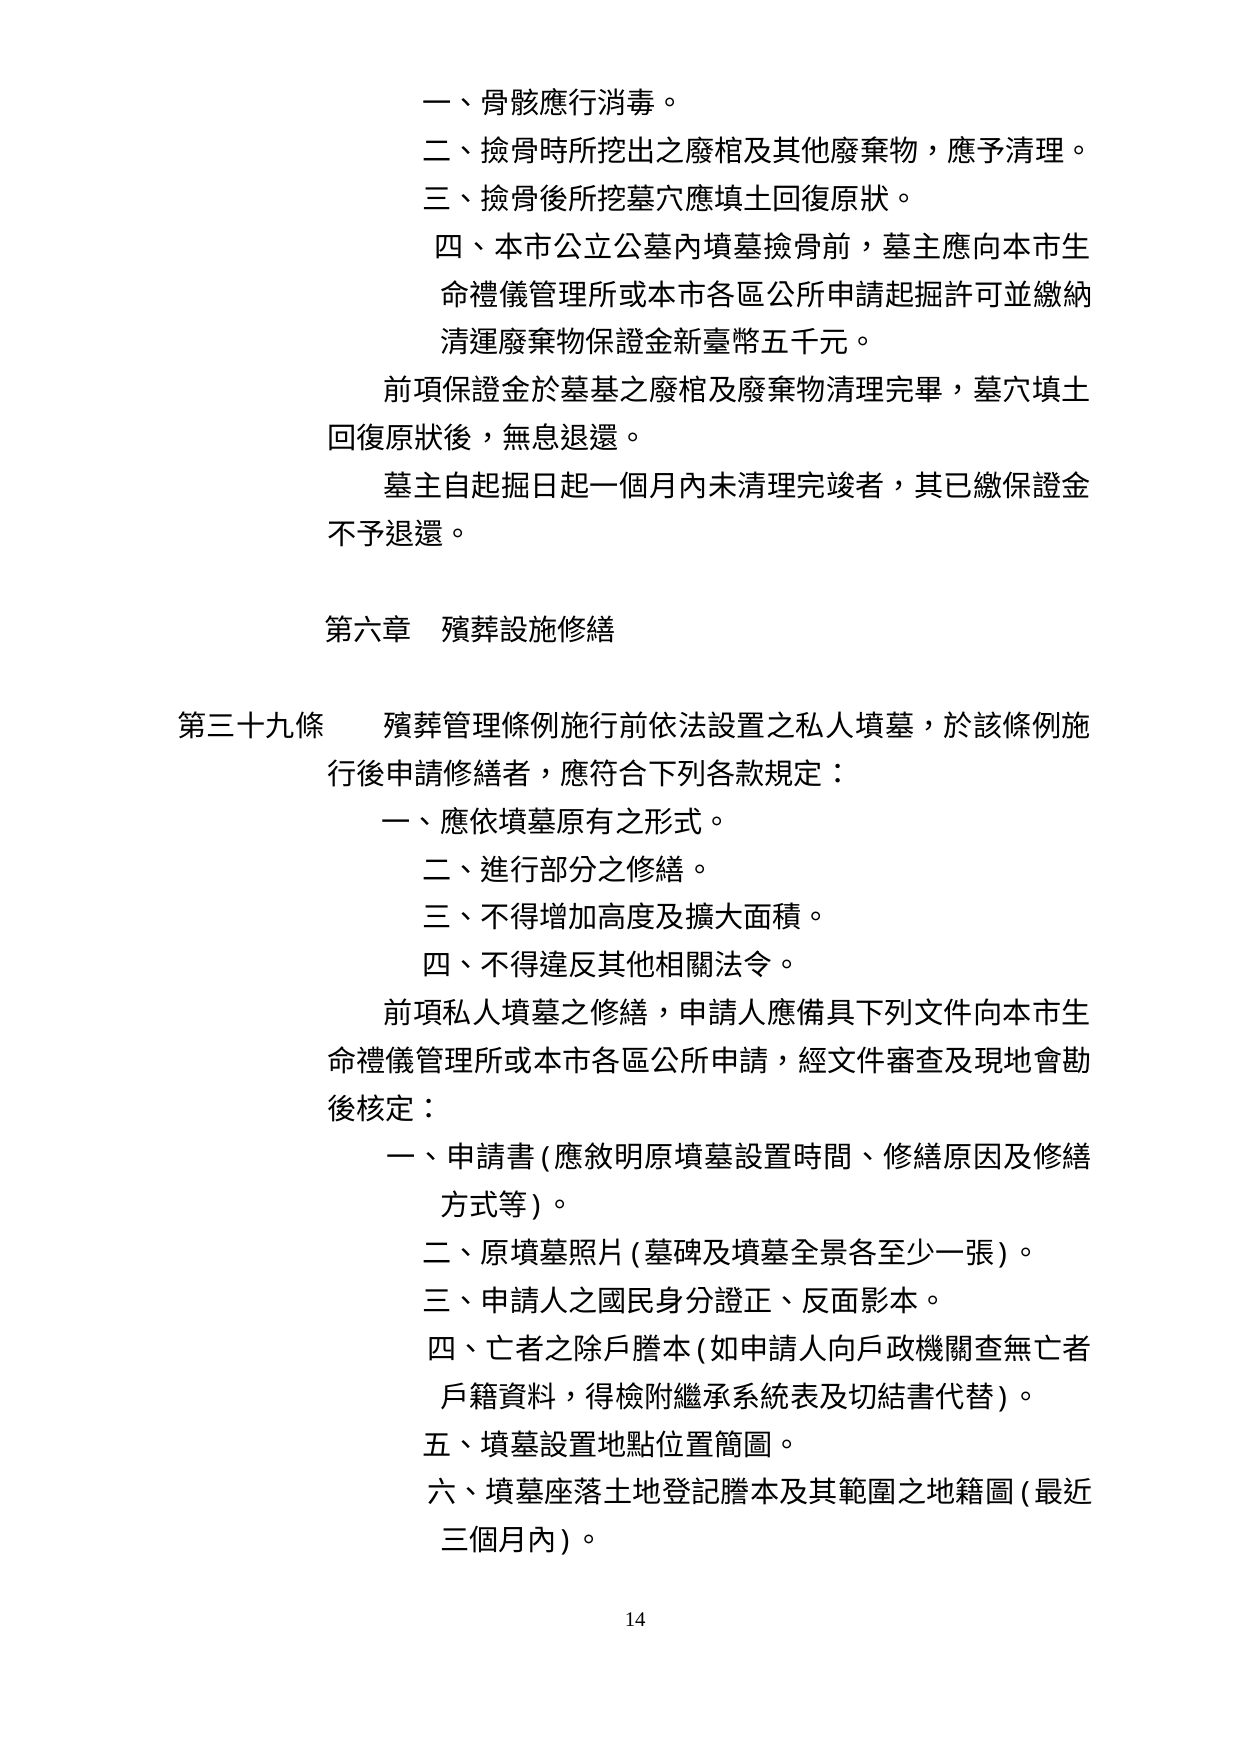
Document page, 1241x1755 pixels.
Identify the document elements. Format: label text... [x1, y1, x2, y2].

text 二、進行部分之修繕。 [177, 842, 1093, 889]
text 一、應依墳墓原有之形式。 [177, 794, 1093, 842]
text 三、不得增加高度及擴大面積。 [177, 889, 1093, 937]
text 六、墳墓座落土地登記謄本及其範圍之地籍圖(最近三個月內)。 [177, 1464, 1093, 1560]
text 四、本市公立公墓內墳墓撿骨前，墓主應向本市生命禮儀管理所或本市各區公所申請起掘許可並繳納清運廢棄物保證金新臺幣五千元。 [177, 219, 1093, 362]
text 前項私人墳墓之修繕，申請人應備具下列文件向本市生命禮儀管理所或本市各區公所申請，經文件審查及現地會勘後核定： [177, 985, 1093, 1129]
text 一、申請書(應敘明原墳墓設置時間、修繕原因及修繕方式等)。 [177, 1129, 1093, 1225]
text 墓主自起掘日起一個月內未清理完竣者，其已繳保證金不予退還。 [177, 458, 1093, 554]
text 第三十九條 殯葬管理條例施行前依法設置之私人墳墓，於該條例施行後申請修繕者，應符合下列各款規定： [177, 698, 1093, 794]
text 五、墳墓設置地點位置簡圖。 [177, 1417, 1093, 1464]
text 一、骨骸應行消毒。 [177, 75, 1093, 123]
text 三、撿骨後所挖墓穴應填土回復原狀。 [177, 171, 1093, 219]
text 前項保證金於墓基之廢棺及廢棄物清理完畢，墓穴填土回復原狀後，無息退還。 [177, 362, 1093, 458]
text 第六章 殯葬設施修繕 [324, 602, 1093, 650]
text 二、原墳墓照片(墓碑及墳墓全景各至少一張)。 [177, 1225, 1093, 1273]
text 四、不得違反其他相關法令。 [177, 937, 1093, 985]
text 二、撿骨時所挖出之廢棺及其他廢棄物，應予清理。 [177, 123, 1093, 171]
text 三、申請人之國民身分證正、反面影本。 [177, 1273, 1093, 1321]
text 四、亡者之除戶謄本(如申請人向戶政機關查無亡者戶籍資料，得檢附繼承系統表及切結書代替)。 [177, 1321, 1093, 1417]
